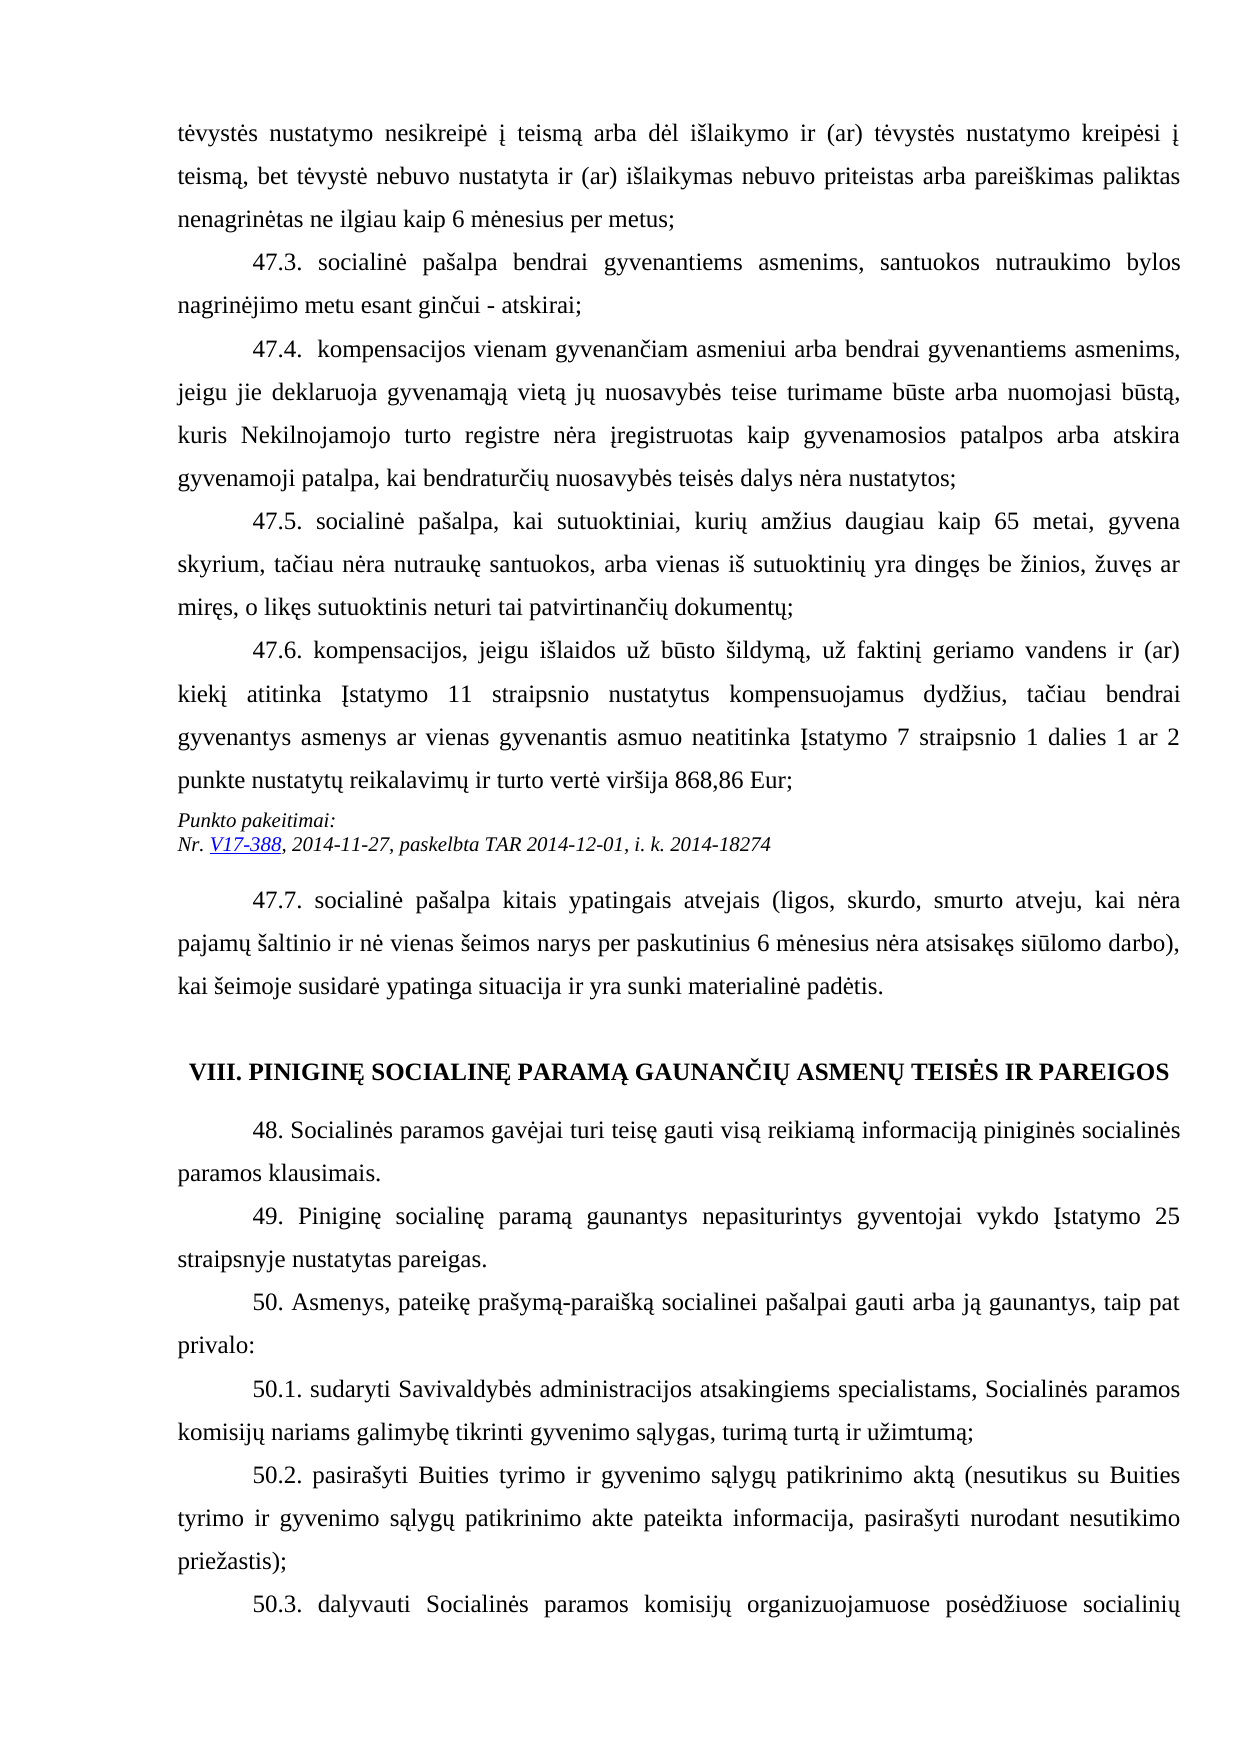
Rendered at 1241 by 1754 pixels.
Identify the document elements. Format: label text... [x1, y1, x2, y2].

text 50.3. dalyvauti Socialinės paramos komisijų organizuojamuose posėdžiuose socialinių [177, 1589, 1181, 1618]
text Punkto pakeitimai: [177, 808, 1181, 832]
text 50. Asmenys, pateikę prašymą-paraišką socialinei pašalpai gauti arba ją gaunantys, taip pat privalo: [177, 1287, 1181, 1359]
text 47.3. socialinė pašalpa bendrai gyvenantiems asmenims, santuokos nutraukimo bylos nagrinėjimo metu esant ginčui - atskirai; [177, 247, 1181, 319]
text 50.2. pasirašyti Buities tyrimo ir gyvenimo sąlygų patikrinimo aktą (nesutikus su Buities tyrimo ir gyvenimo sąlygų patikrinimo akte pateikta informacija, pasirašyti nurodant nesutikimo priežastis); [177, 1460, 1181, 1575]
text Nr. V17-388, 2014-11-27, paskelbta TAR 2014-12-01, i. k. 2014-18274 [177, 832, 1181, 856]
text VIII. PINIGINĘ SOCIALINĘ PARAMĄ GAUNANČIŲ ASMENŲ TEISĖS IR PAREIGOS [177, 1057, 1181, 1086]
text 47.5. socialinė pašalpa, kai sutuoktiniai, kurių amžius daugiau kaip 65 metai, gyvena skyrium, tačiau nėra nutraukę santuokos, arba vienas iš sutuoktinių yra dingęs be žinios, žuvęs ar miręs, o likęs sutuoktinis neturi tai patvirtinančių dokumentų; [177, 506, 1181, 621]
text 47.6. kompensacijos, jeigu išlaidos už būsto šildymą, už faktinį geriamo vandens ir (ar) kiekį atitinka Įstatymo 11 straipsnio nustatytus kompensuojamus dydžius, tačiau bendrai gyvenantys asmenys ar vienas gyvenantis asmuo neatitinka Įstatymo 7 straipsnio 1 dalies 1 ar 2 punkte nustatytų reikalavimų ir turto vertė viršija 868,86 Eur; [177, 636, 1181, 794]
text 49. Piniginę socialinę paramą gaunantys nepasiturintys gyventojai vykdo Įstatymo 25 straipsnyje nustatytas pareigas. [177, 1201, 1181, 1273]
text 48. Socialinės paramos gavėjai turi teisę gauti visą reikiamą informaciją piniginės socialinės paramos klausimais. [177, 1115, 1181, 1187]
text 47.4. kompensacijos vienam gyvenančiam asmeniui arba bendrai gyvenantiems asmenims, jeigu jie deklaruoja gyvenamąją vietą jų nuosavybės teise turimame būste arba nuomojasi būstą, kuris Nekilnojamojo turto registre nėra įregistruotas kaip gyvenamosios patalpos arba atskira gyvenamoji patalpa, kai bendraturčių nuosavybės teisės dalys nėra nustatytos; [177, 334, 1181, 492]
text tėvystės nustatymo nesikreipė į teismą arba dėl išlaikymo ir (ar) tėvystės nustatymo kreipėsi į teismą, bet tėvystė nebuvo nustatyta ir (ar) išlaikymas nebuvo priteistas arba pareiškimas paliktas nenagrinėtas ne ilgiau kaip 6 mėnesius per metus; [177, 118, 1181, 233]
text 50.1. sudaryti Savivaldybės administracijos atsakingiems specialistams, Socialinės paramos komisijų nariams galimybę tikrinti gyvenimo sąlygas, turimą turtą ir užimtumą; [177, 1374, 1181, 1446]
text 47.7. socialinė pašalpa kitais ypatingais atvejais (ligos, skurdo, smurto atveju, kai nėra pajamų šaltinio ir nė vienas šeimos narys per paskutinius 6 mėnesius nėra atsisakęs siūlomo darbo), kai šeimoje susidarė ypatinga situacija ir yra sunki materialinė padėtis. [177, 885, 1181, 1000]
